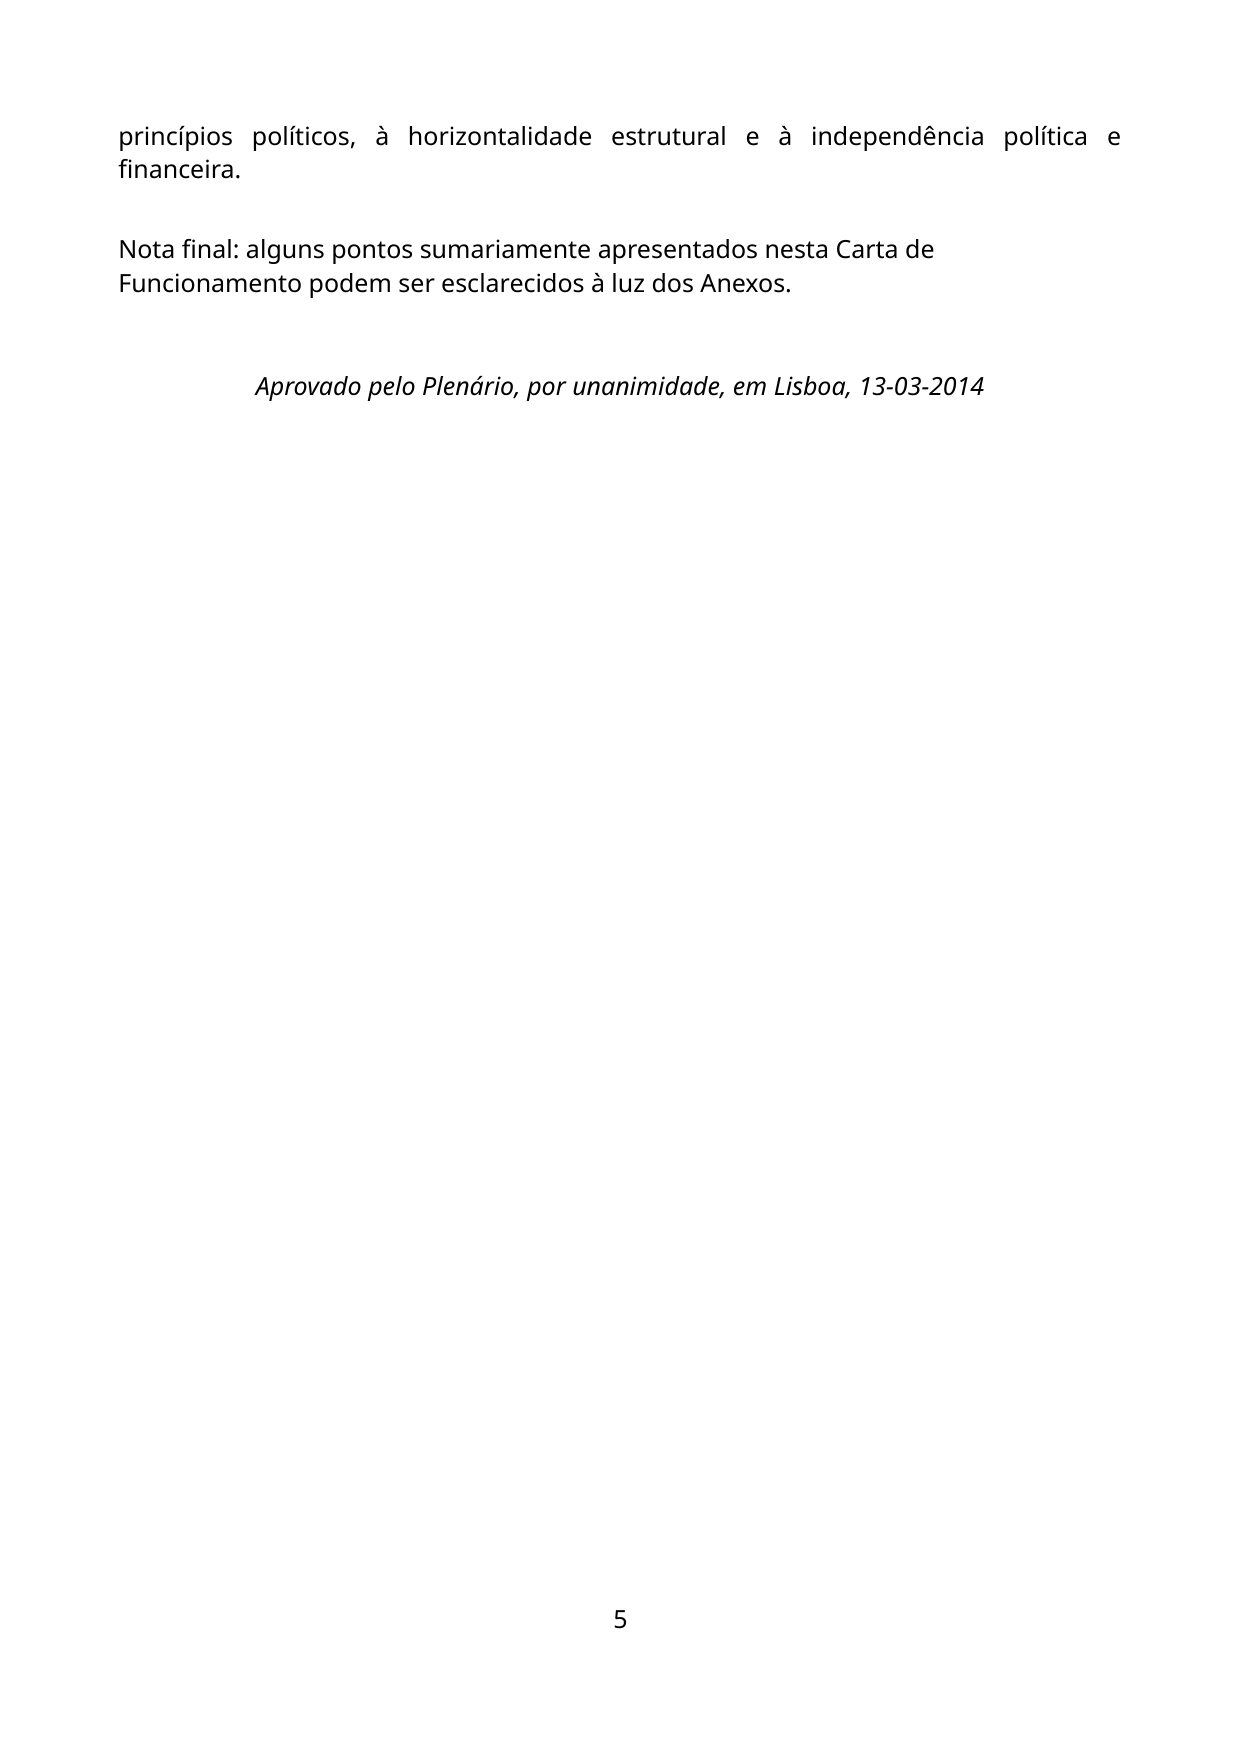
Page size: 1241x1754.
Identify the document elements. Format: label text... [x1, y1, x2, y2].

subtitle princípios políticos, à horizontalidade estrutural e à independência política e financeira. [118, 118, 1122, 186]
text Aprovado pelo Plenário, por unanimidade, em Lisboa, 13-03-2014 [118, 368, 1122, 402]
text Nota final: alguns pontos sumariamente apresentados nesta Carta de Funcionamento podem ser esclarecidos à luz dos Anexos. [118, 232, 1122, 300]
